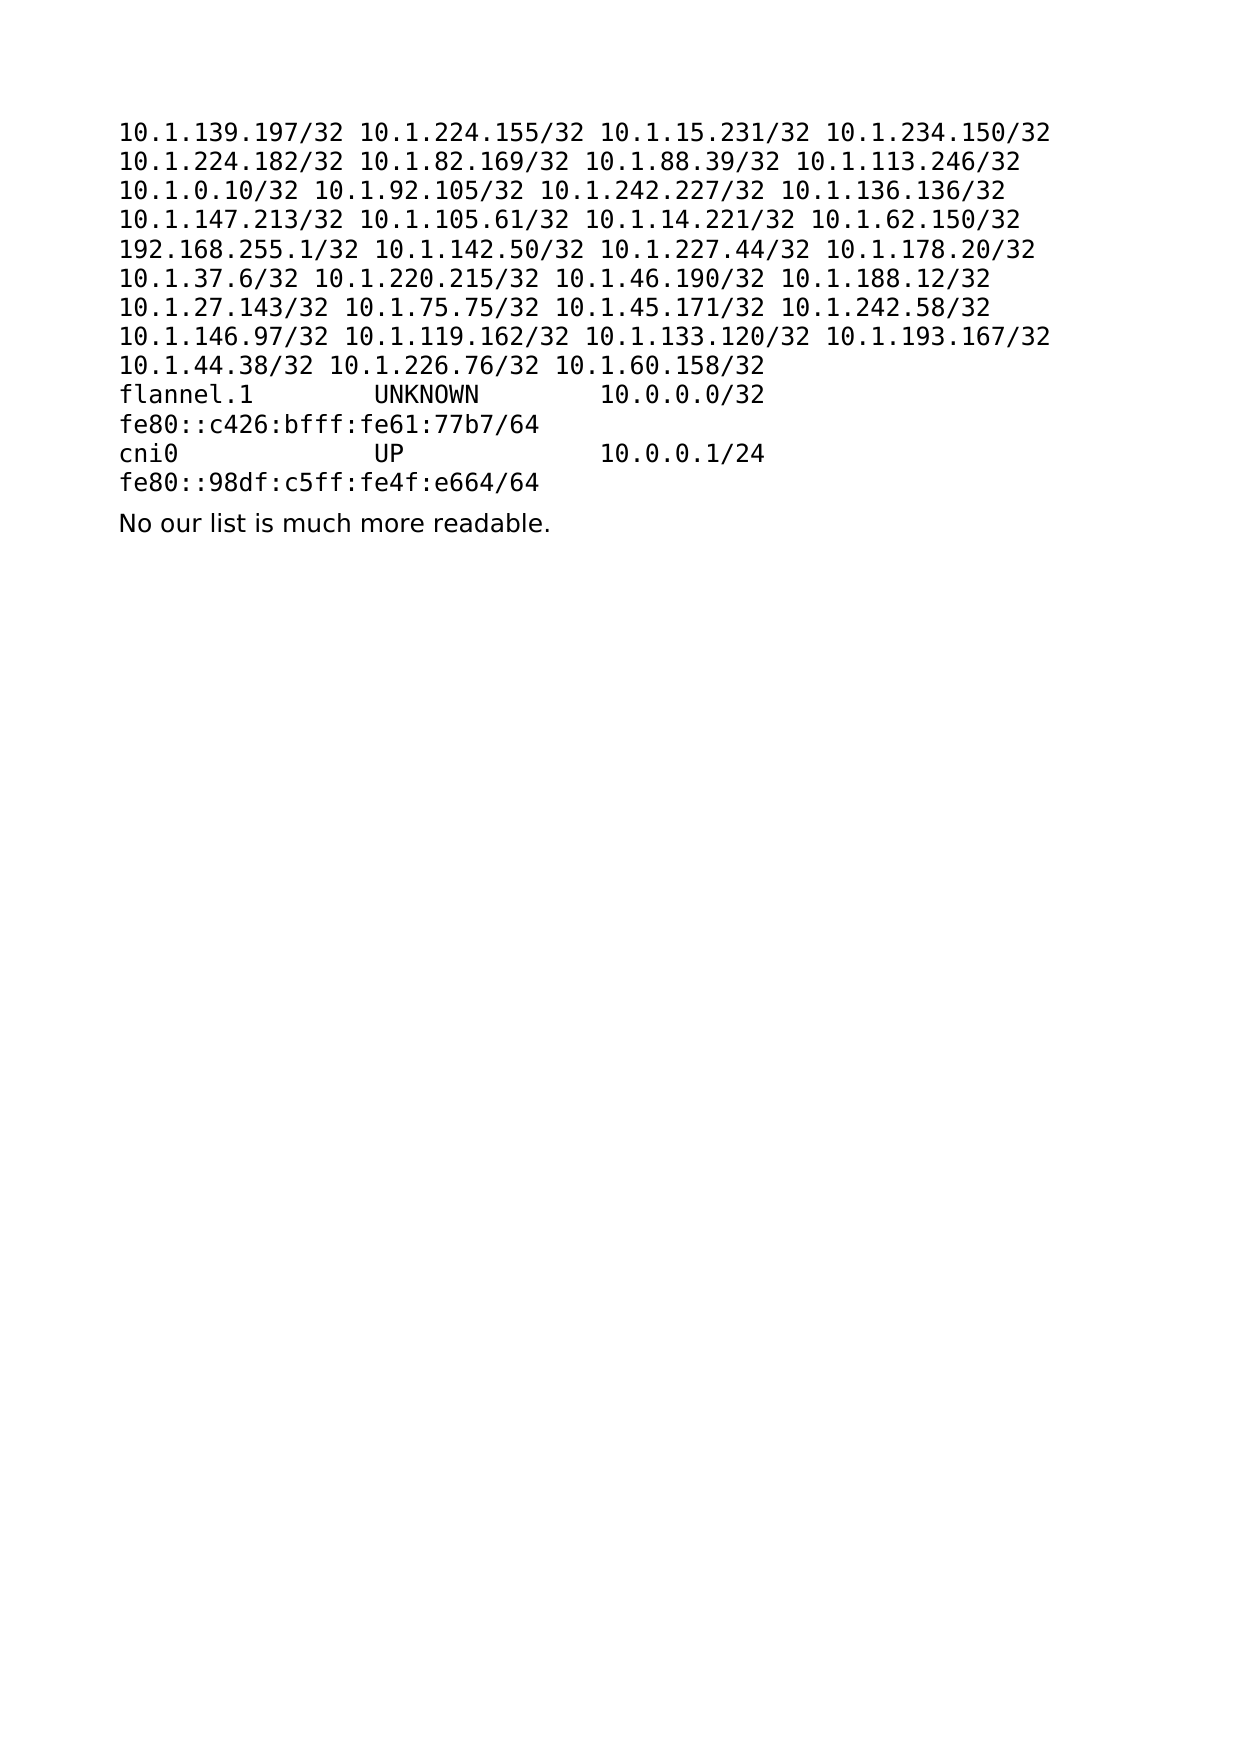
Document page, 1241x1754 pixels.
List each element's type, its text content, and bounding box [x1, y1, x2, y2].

text 10.1.139.197/32 10.1.224.155/32 10.1.15.231/32 10.1.234.150/32 10.1.224.182/32 10.1.82.169/32 10.1.88.39/32 10.1.113.246/32 10.1.0.10/32 10.1.92.105/32 10.1.242.227/32 10.1.136.136/32 10.1.147.213/32 10.1.105.61/32 10.1.14.221/32 10.1.62.150/32 192.168.255.1/32 10.1.142.50/32 10.1.227.44/32 10.1.178.20/32 10.1.37.6/32 10.1.220.215/32 10.1.46.190/32 10.1.188.12/32 10.1.27.143/32 10.1.75.75/32 10.1.45.171/32 10.1.242.58/32 10.1.146.97/32 10.1.119.162/32 10.1.133.120/32 10.1.193.167/32 10.1.44.38/32 10.1.226.76/32 10.1.60.158/32 flannel.1 UNKNOWN 10.0.0.0/32 fe80::c426:bfff:fe61:77b7/64 cni0 UP 10.0.0.1/24 fe80::98df:c5ff:fe4f:e664/64 [118, 118, 1122, 497]
text No our list is much more readable. [118, 509, 1122, 538]
